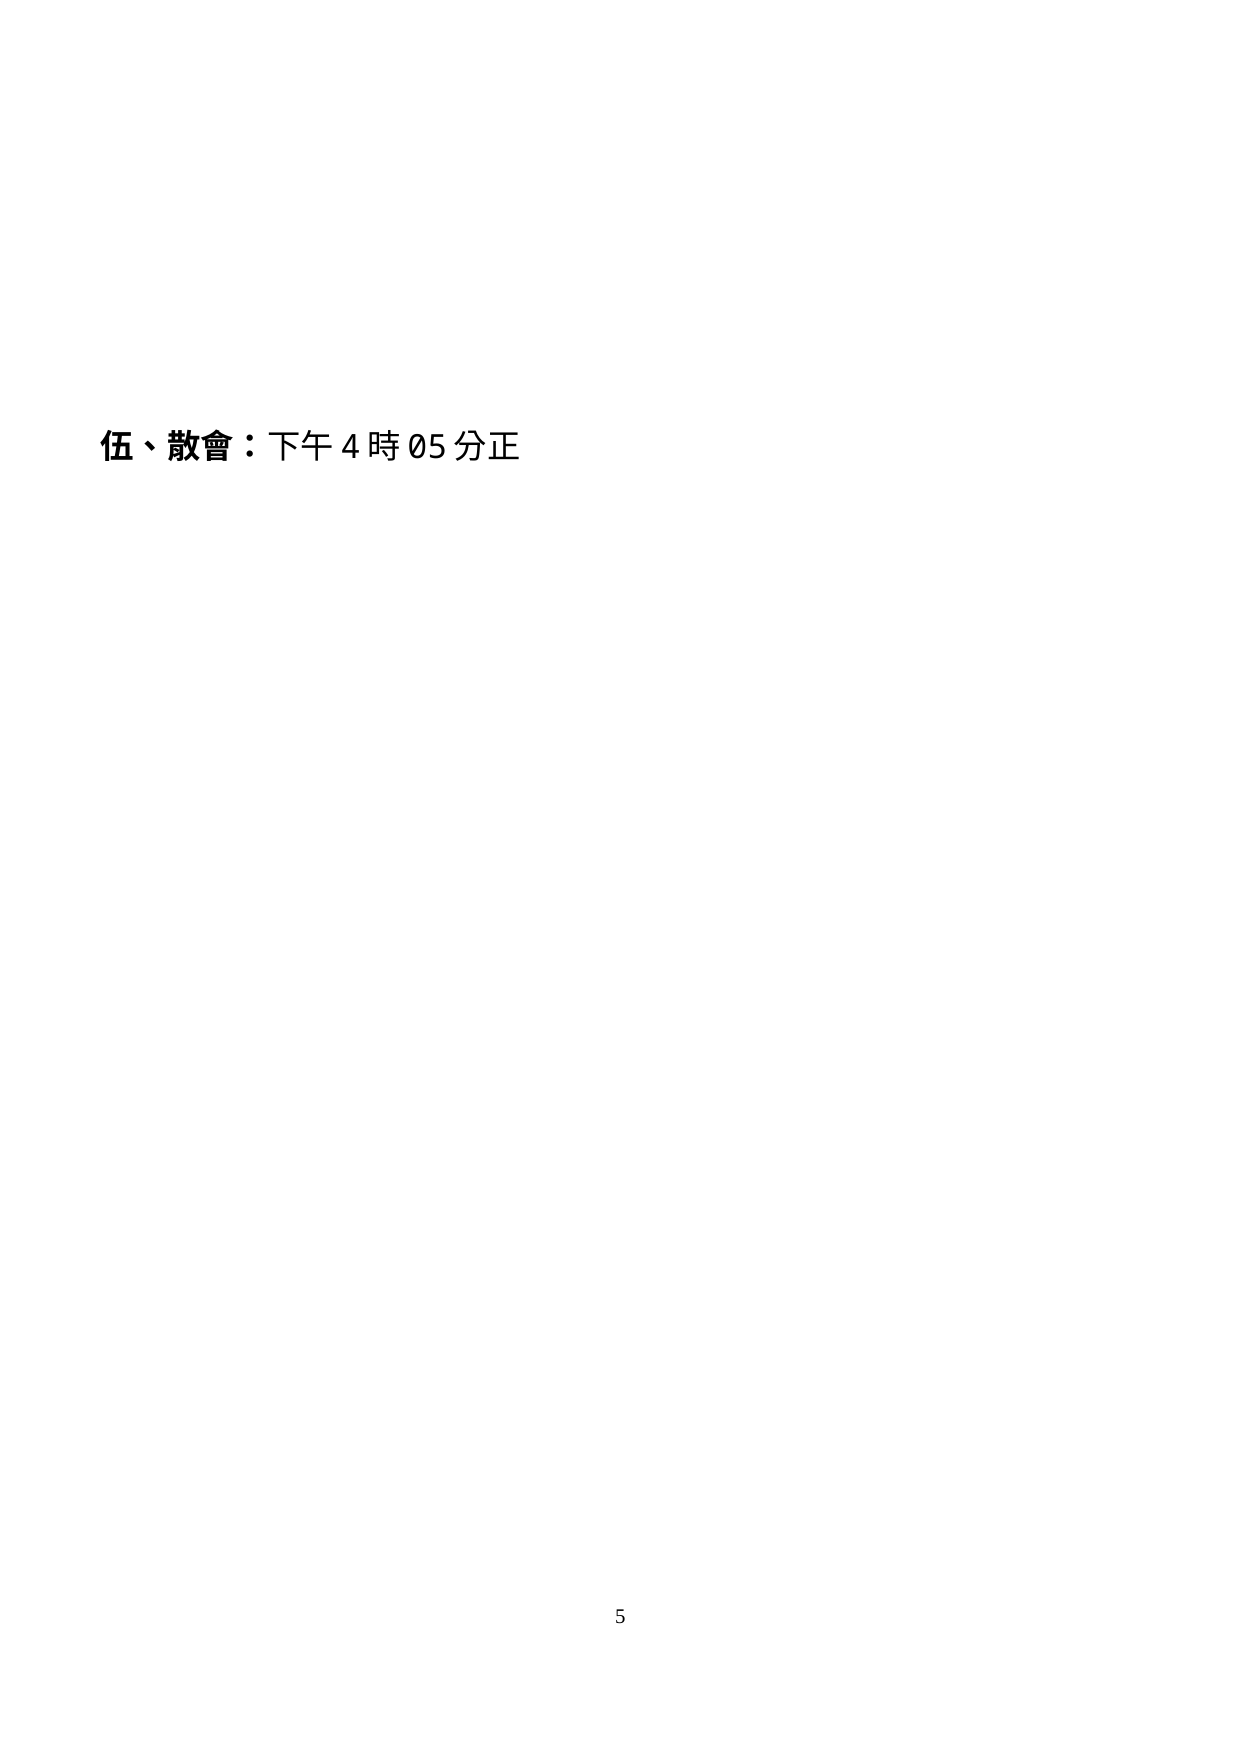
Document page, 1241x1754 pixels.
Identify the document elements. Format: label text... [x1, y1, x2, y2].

text 伍、散會：下午4時05分正 [88, 402, 1140, 464]
